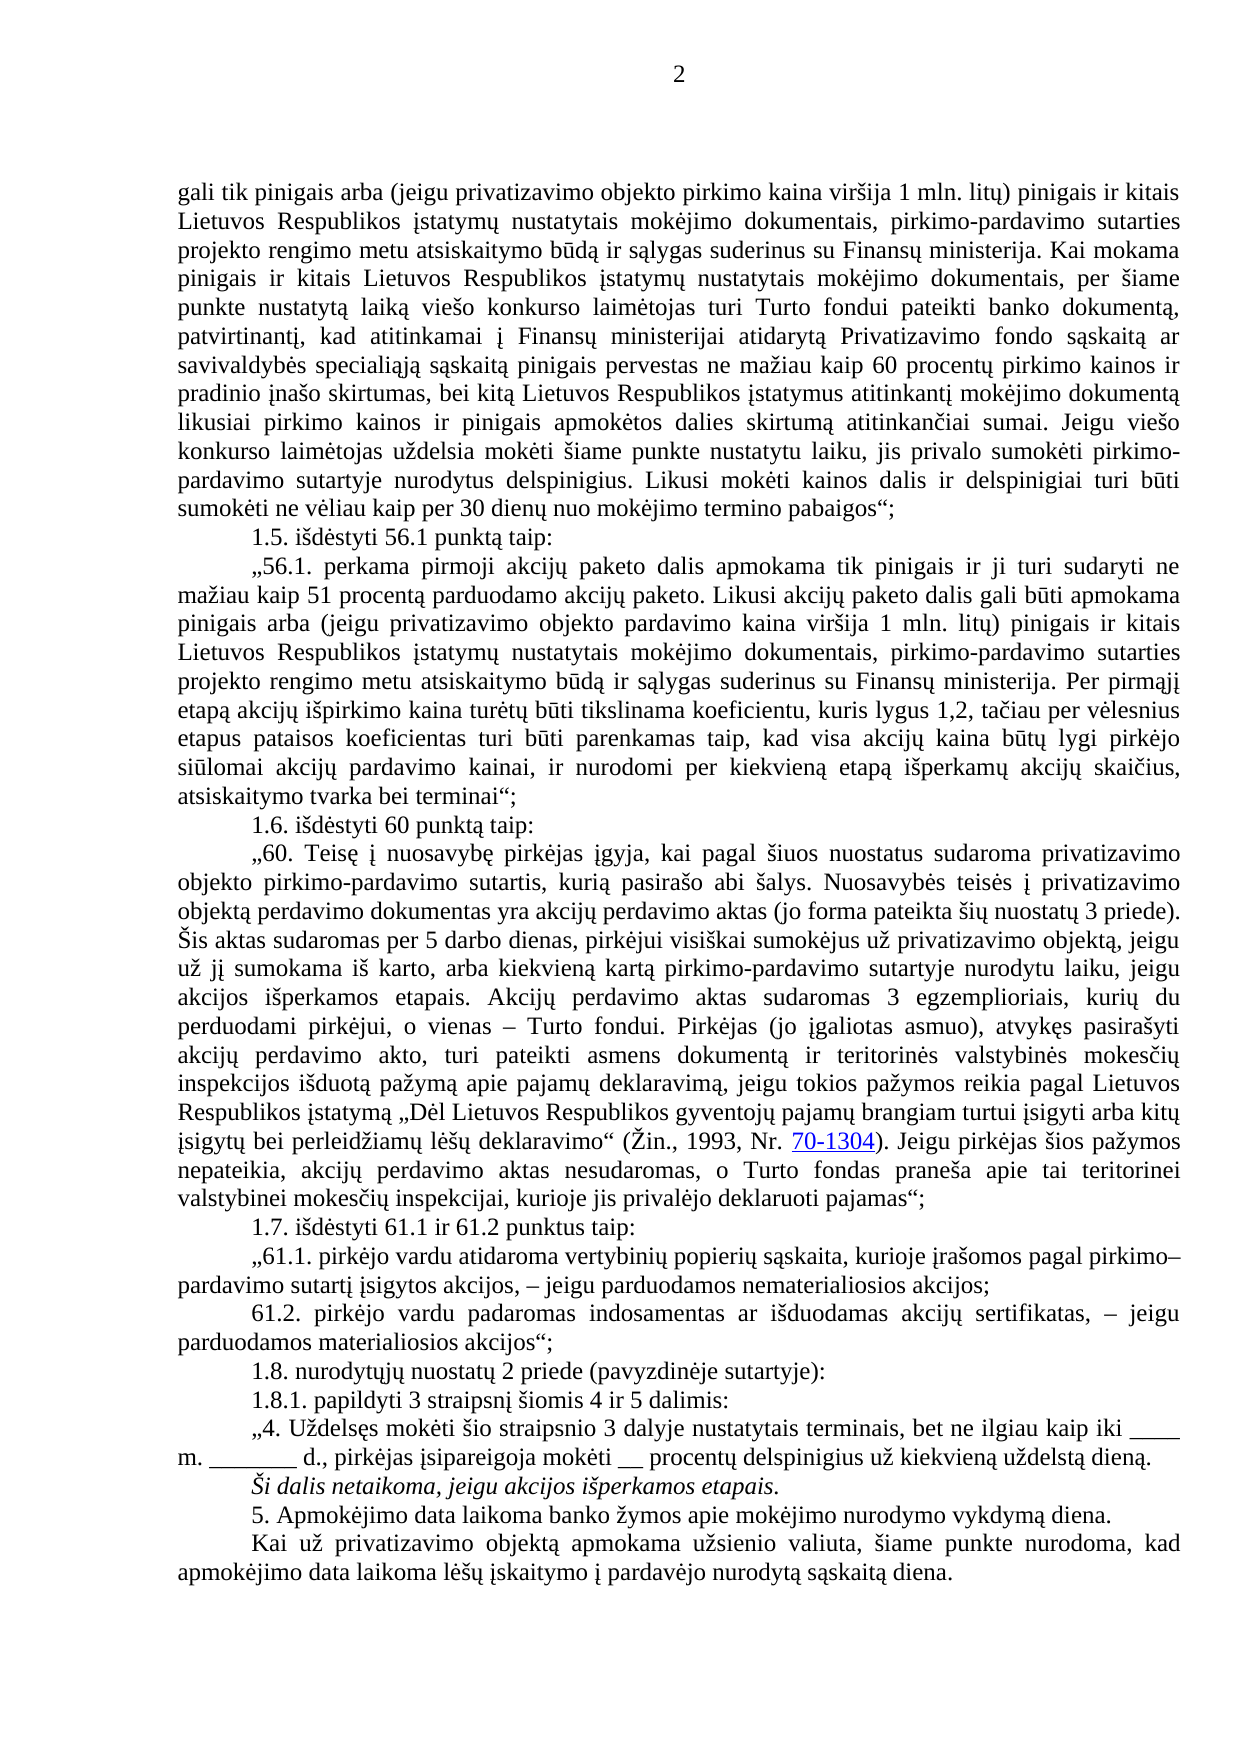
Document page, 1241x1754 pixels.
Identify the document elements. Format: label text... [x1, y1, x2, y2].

text 5. Apmokėjimo data laikoma banko žymos apie mokėjimo nurodymo vykdymą diena. [177, 1500, 1181, 1528]
text „61.1. pirkėjo vardu atidaroma vertybinių popierių sąskaita, kurioje įrašomos pagal pirkimo–pardavimo sutartį įsigytos akcijos, – jeigu parduodamos nematerialiosios akcijos; [177, 1241, 1181, 1298]
text 61.2. pirkėjo vardu padaromas indosamentas ar išduodamas akcijų sertifikatas, – jeigu parduodamos materialiosios akcijos“; [177, 1298, 1181, 1356]
text 1.8. nurodytųjų nuostatų 2 priede (pavyzdinėje sutartyje): [177, 1356, 1181, 1385]
text 1.5. išdėstyti 56.1 punktą taip: [177, 522, 1181, 551]
text Kai už privatizavimo objektą apmokama užsienio valiuta, šiame punkte nurodoma, kad apmokėjimo data laikoma lėšų įskaitymo į pardavėjo nurodytą sąskaitą diena. [177, 1528, 1181, 1586]
text Ši dalis netaikoma, jeigu akcijos išperkamos etapais. [177, 1471, 1181, 1500]
text „56.1. perkama pirmoji akcijų paketo dalis apmokama tik pinigais ir ji turi sudaryti ne mažiau kaip 51 procentą parduodamo akcijų paketo. Likusi akcijų paketo dalis gali būti apmokama pinigais arba (jeigu privatizavimo objekto pardavimo kaina viršija 1 mln. litų) pinigais ir kitais Lietuvos Respublikos įstatymų nustatytais mokėjimo dokumentais, pirkimo-pardavimo sutarties projekto rengimo metu atsiskaitymo būdą ir sąlygas suderinus su Finansų ministerija. Per pirmąjį etapą akcijų išpirkimo kaina turėtų būti tikslinama koeficientu, kuris lygus 1,2, tačiau per vėlesnius etapus pataisos koeficientas turi būti parenkamas taip, kad visa akcijų kaina būtų lygi pirkėjo siūlomai akcijų pardavimo kainai, ir nurodomi per kiekvieną etapą išperkamų akcijų skaičius, atsiskaitymo tvarka bei terminai“; [177, 551, 1181, 810]
text „4. Uždelsęs mokėti šio straipsnio 3 dalyje nustatytais terminais, bet ne ilgiau kaip iki ____ m. _______ d., pirkėjas įsipareigoja mokėti __ procentų delspinigius už kiekvieną uždelstą dieną. [177, 1413, 1181, 1471]
text gali tik pinigais arba (jeigu privatizavimo objekto pirkimo kaina viršija 1 mln. litų) pinigais ir kitais Lietuvos Respublikos įstatymų nustatytais mokėjimo dokumentais, pirkimo-pardavimo sutarties projekto rengimo metu atsiskaitymo būdą ir sąlygas suderinus su Finansų ministerija. Kai mokama pinigais ir kitais Lietuvos Respublikos įstatymų nustatytais mokėjimo dokumentais, per šiame punkte nustatytą laiką viešo konkurso laimėtojas turi Turto fondui pateikti banko dokumentą, patvirtinantį, kad atitinkamai į Finansų ministerijai atidarytą Privatizavimo fondo sąskaitą ar savivaldybės specialiąją sąskaitą pinigais pervestas ne mažiau kaip 60 procentų pirkimo kainos ir pradinio įnašo skirtumas, bei kitą Lietuvos Respublikos įstatymus atitinkantį mokėjimo dokumentą likusiai pirkimo kainos ir pinigais apmokėtos dalies skirtumą atitinkančiai sumai. Jeigu viešo konkurso laimėtojas uždelsia mokėti šiame punkte nustatytu laiku, jis privalo sumokėti pirkimo-pardavimo sutartyje nurodytus delspinigius. Likusi mokėti kainos dalis ir delspinigiai turi būti sumokėti ne vėliau kaip per 30 dienų nuo mokėjimo termino pabaigos“; [177, 177, 1181, 522]
text 1.6. išdėstyti 60 punktą taip: [177, 810, 1181, 838]
text 1.7. išdėstyti 61.1 ir 61.2 punktus taip: [177, 1212, 1181, 1241]
text „60. Teisę į nuosavybę pirkėjas įgyja, kai pagal šiuos nuostatus sudaroma privatizavimo objekto pirkimo-pardavimo sutartis, kurią pasirašo abi šalys. Nuosavybės teisės į privatizavimo objektą perdavimo dokumentas yra akcijų perdavimo aktas (jo forma pateikta šių nuostatų 3 priede). Šis aktas sudaromas per 5 darbo dienas, pirkėjui visiškai sumokėjus už privatizavimo objektą, jeigu už jį sumokama iš karto, arba kiekvieną kartą pirkimo-pardavimo sutartyje nurodytu laiku, jeigu akcijos išperkamos etapais. Akcijų perdavimo aktas sudaromas 3 egzemplioriais, kurių du perduodami pirkėjui, o vienas – Turto fondui. Pirkėjas (jo įgaliotas asmuo), atvykęs pasirašyti akcijų perdavimo akto, turi pateikti asmens dokumentą ir teritorinės valstybinės mokesčių inspekcijos išduotą pažymą apie pajamų deklaravimą, jeigu tokios pažymos reikia pagal Lietuvos Respublikos įstatymą „Dėl Lietuvos Respublikos gyventojų pajamų brangiam turtui įsigyti arba kitų įsigytų bei perleidžiamų lėšų deklaravimo“ (Žin., 1993, Nr. 70-1304). Jeigu pirkėjas šios pažymos nepateikia, akcijų perdavimo aktas nesudaromas, o Turto fondas praneša apie tai teritorinei valstybinei mokesčių inspekcijai, kurioje jis privalėjo deklaruoti pajamas“; [177, 838, 1181, 1212]
text 1.8.1. papildyti 3 straipsnį šiomis 4 ir 5 dalimis: [177, 1385, 1181, 1413]
